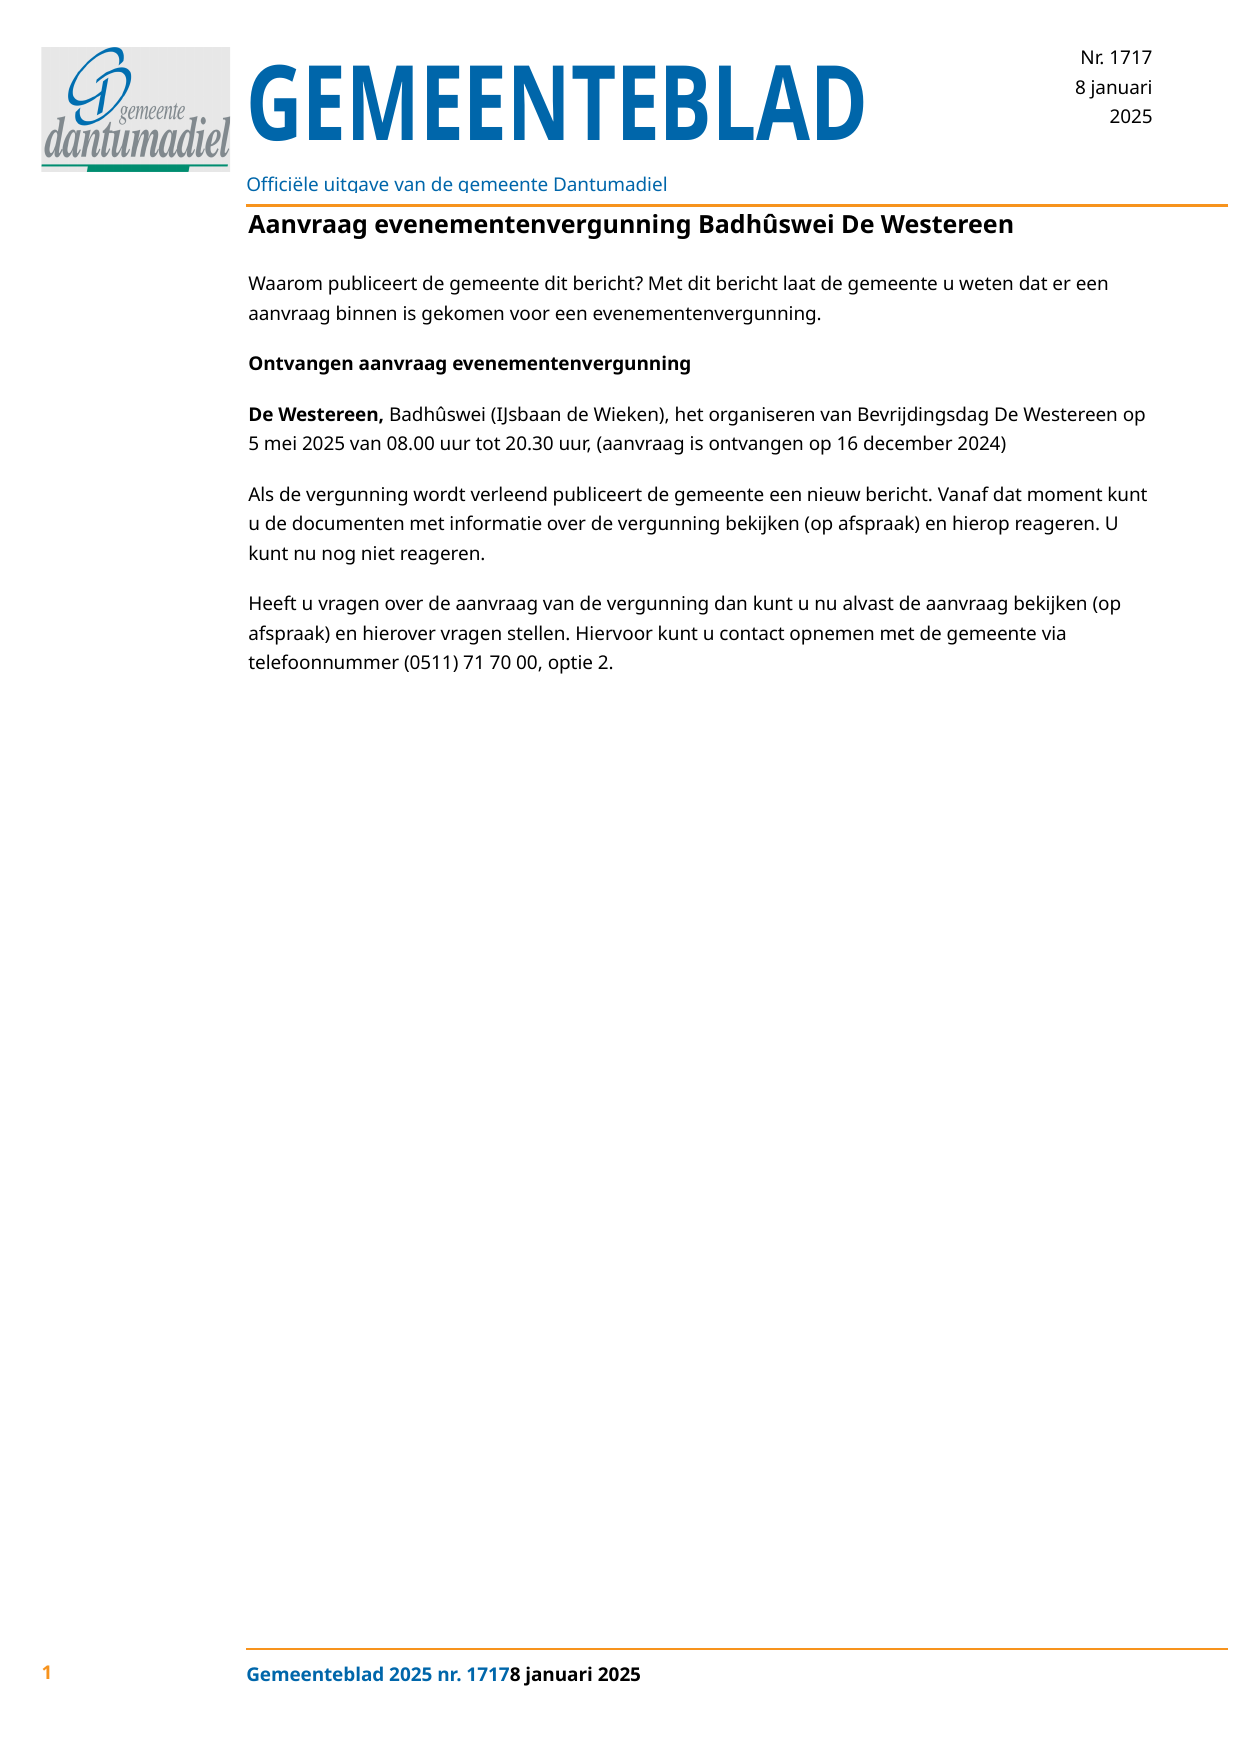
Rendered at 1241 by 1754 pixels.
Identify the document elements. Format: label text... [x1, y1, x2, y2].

text Ontvangen aanvraag evenementenvergunning [248, 350, 1152, 376]
text Aanvraag evenementenvergunning Badhûswei De Westereen [248, 207, 1152, 241]
text Als de vergunning wordt verleend publiceert de gemeente een nieuw bericht. Vanaf dat moment kunt u de documenten met informatie over de vergunning bekijken (op afspraak) en hierop reageren. U kunt nu nog niet reageren. [248, 481, 1152, 566]
picture [41, 47, 231, 172]
text De Westereen, Badhûswei (IJsbaan de Wieken), het organiseren van Bevrijdingsdag De Westereen op 5 mei 2025 van 08.00 uur tot 20.30 uur, (aanvraag is ontvangen op 16 december 2024) [248, 401, 1152, 456]
text Waarom publiceert de gemeente dit bericht? Met dit bericht laat de gemeente u weten dat er een aanvraag binnen is gekomen voor een evenementenvergunning. [248, 270, 1152, 326]
text Heeft u vragen over de aanvraag van de vergunning dan kunt u nu alvast de aanvraag bekijken (op afspraak) en hierover vragen stellen. Hiervoor kunt u contact opnemen met de gemeente via telefoonnummer (0511) 71 70 00, optie 2. [248, 590, 1152, 675]
